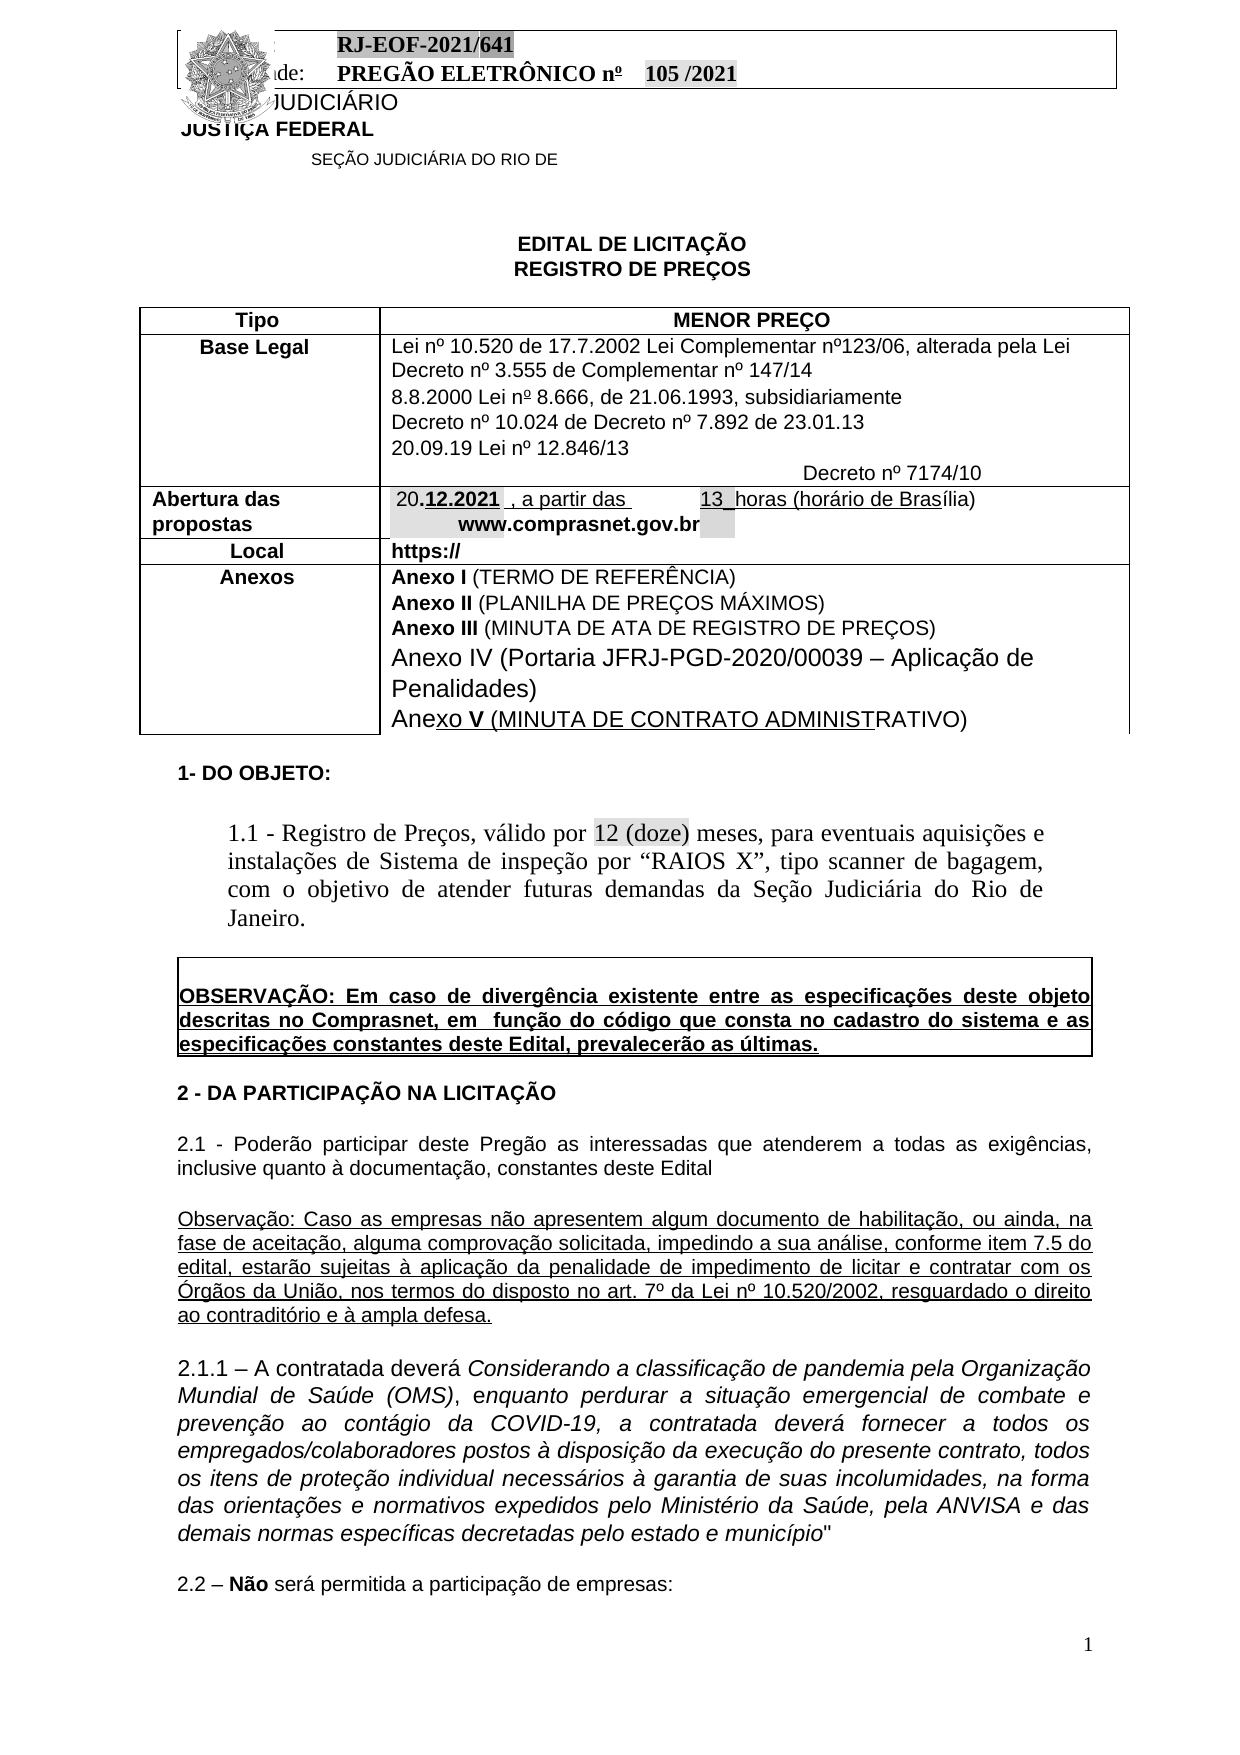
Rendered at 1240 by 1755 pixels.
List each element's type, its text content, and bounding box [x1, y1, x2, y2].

table_header MENOR PREÇO [381, 308, 1129, 334]
list - DO OBJETO: [160, 761, 1093, 784]
text 1.1 - Registro de Preços, válido por 12 (doze) meses, para eventuais aquisições e instalações de Sistema de inspeção por “RAIOS X”, tipo scanner de bagagem, com o objetivo de atender futuras demandas da Seção Judiciária do Rio de Janeiro. [227, 818, 1044, 931]
table_cell 20.12.2021 [390, 487, 504, 538]
subtitle REGISTRO DE PREÇOS [176, 257, 1093, 281]
table_cell Anexo I (TERMO DE REFERÊNCIA) Anexo II (PLANILHA DE PREÇOS MÁXIMOS) Anexo III (MINUTA DE ATA DE REGISTRO DE PREÇOS) Anexo IV (Portaria JFRJ-PGD-2020/00039 – Aplicação de Penalidades) Anexo V (MINUTA DE CONTRATO ADMINISTRATIVO) [381, 565, 1129, 734]
text fase de aceitação, alguma comprovação solicitada, impedindo a sua análise, conforme item 7.5 do [177, 1229, 1093, 1252]
text OBSERVAÇÃO: Em caso de divergência existente entre as especificações deste objeto [179, 982, 1091, 1005]
text EDITAL DE LICITAÇÃO [177, 232, 1092, 256]
table_cell Local [141, 539, 379, 564]
table_cell Lei nº 10.520 de 17.7.2002 Lei Complementar nº123/06, alterada pela Lei Decreto nº 3.555 de Complementar nº 147/14 8.8.2000 Lei no 8.666, de 21.06.1993, subsidiariamente Decreto nº 10.024 de Decreto nº 7.892 de 23.01.13 20.09.19 Lei nº 12.846/13 Decreto nº 7174/10 [381, 335, 1129, 486]
table_cell [700, 538, 1129, 564]
text 2.1.1 – A contratada deverá Considerando a classificação de pandemia pela Organização Mundial de Saúde (OMS), enquanto perdurar a situação emergencial de combate e prevenção ao contágio da COVID-19, a contratada deverá fornecer a todos os empregados/colaboradores postos à disposição da execução do presente contrato, todos os itens de proteção individual necessários à garantia de suas incolumidades, na forma das orientações e normativos expedidos pelo Ministério da Saúde, pela ANVISA e das demais normas específicas decretadas pelo estado e município" [177, 1355, 1093, 1546]
text 2.2 – Não será permitida a participação de empresas: [177, 1572, 1093, 1596]
text edital, estarão sujeitas à aplicação da penalidade de impedimento de licitar e contratar com os Órgãos da União, nos termos do disposto no art. 7º da Lei nº 10.520/2002, resguardado o direito ao contraditório e à ampla defesa. [177, 1253, 1093, 1326]
text especificações constantes deste Edital, prevalecerão as últimas. [179, 1030, 1091, 1055]
table_cell 13_ [700, 487, 735, 508]
text 2.1 - Poderão participar deste Pregão as interessadas que atenderem a todas as exigências, inclusive quanto à documentação, constantes deste Edital [177, 1132, 1093, 1180]
table_cell Abertura das propostas [141, 487, 379, 538]
table_cell https:// [381, 538, 504, 564]
table_cell [381, 487, 390, 538]
table_cell Anexos [141, 565, 379, 734]
text Observação: Caso as empresas não apresentem algum documento de habilitação, ou ainda, na [177, 1207, 1093, 1228]
text descritas no Comprasnet, em função do código que consta no cadastro do sistema e as [179, 1006, 1091, 1029]
table_cell Base Legal [141, 335, 379, 486]
table_cell , a partir das www.comprasnet.gov.br [504, 487, 700, 564]
subtitle 2 - DA PARTICIPAÇÃO NA LICITAÇÃO [177, 1081, 1093, 1105]
table_cell horas (horário de Brasília) [735, 487, 1129, 538]
table_header Tipo [141, 308, 379, 334]
table_cell 13_ [700, 509, 735, 538]
